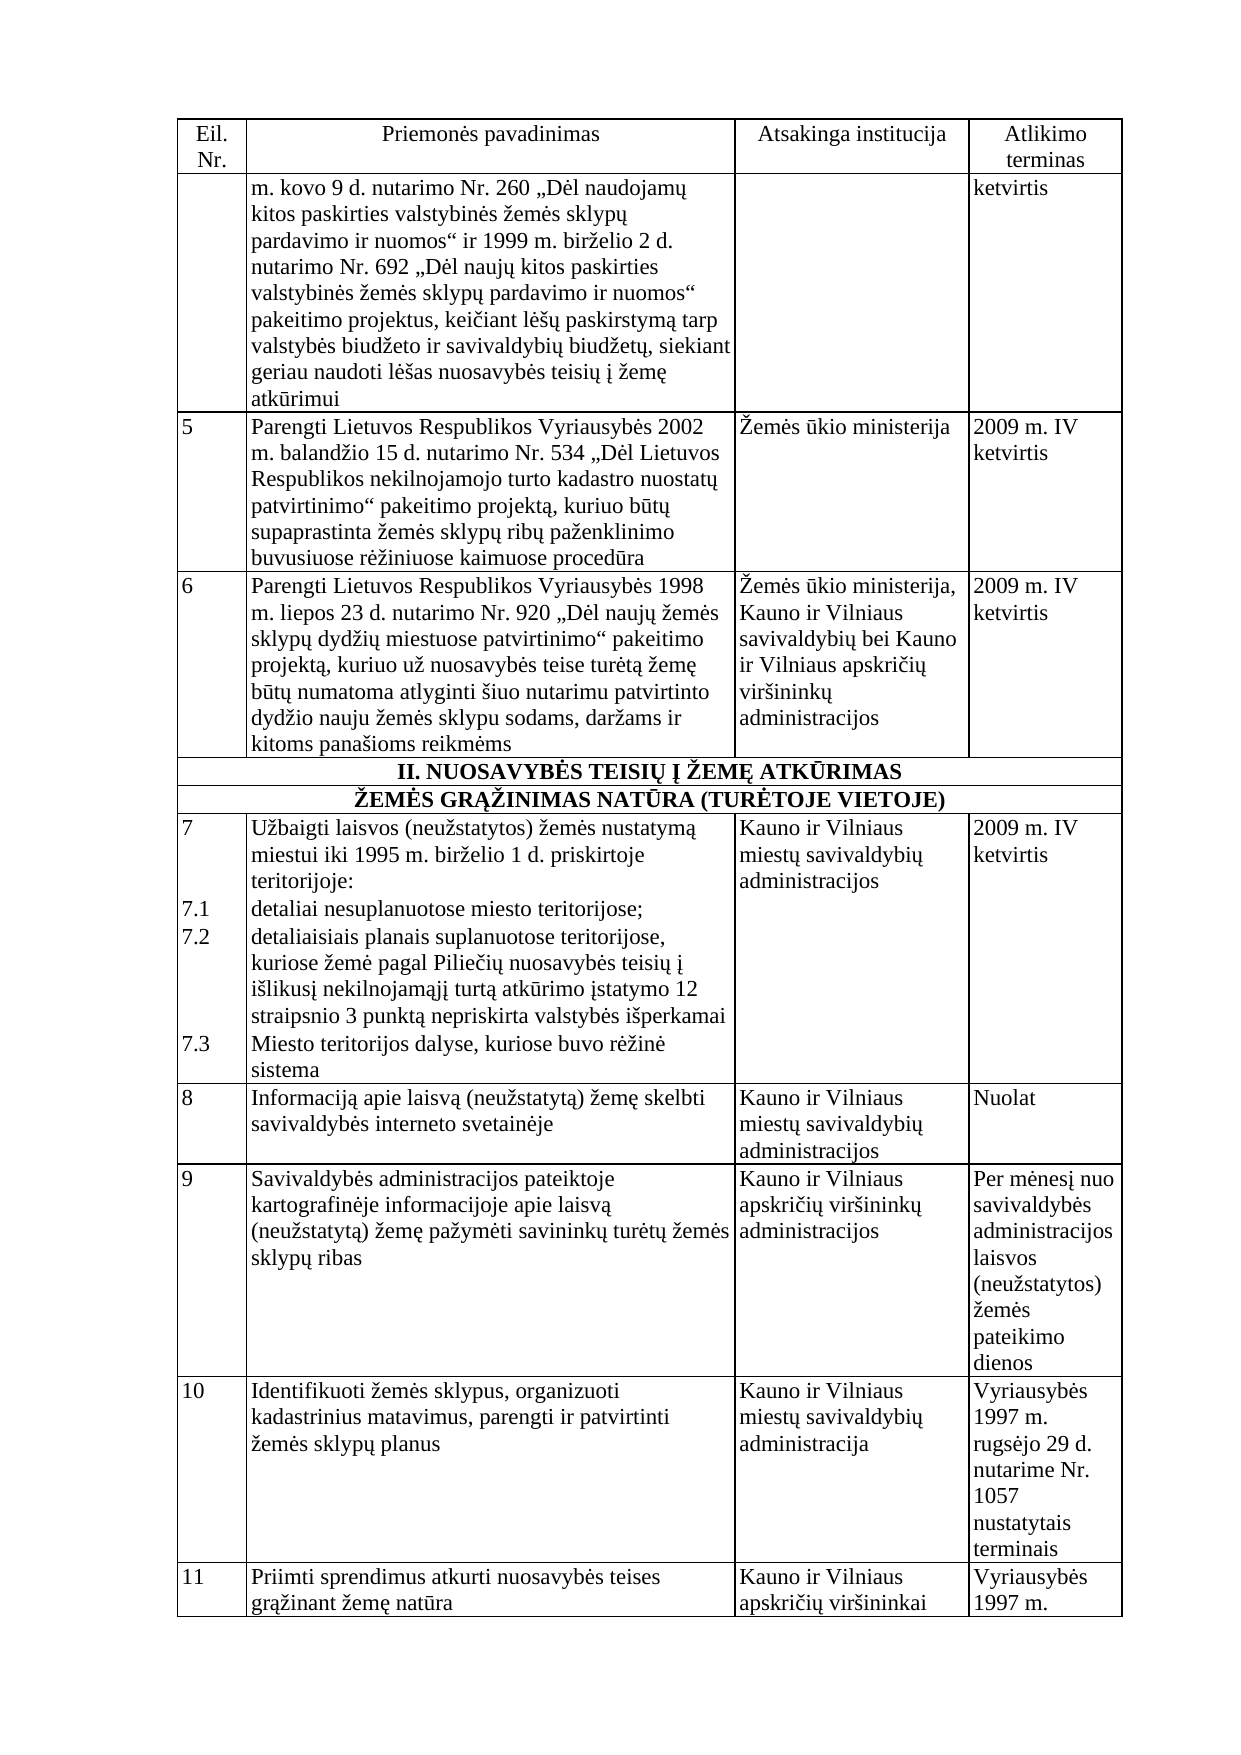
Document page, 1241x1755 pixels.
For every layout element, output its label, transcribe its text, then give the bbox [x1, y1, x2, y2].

table_header Priemonės pavadinimas [247, 120, 734, 172]
table_cell ŽEMĖS GRĄŽINIMAS NATŪRA (TURĖTOJE VIETOJE) [178, 786, 1121, 813]
table_cell [178, 174, 246, 411]
table_cell detaliaisiais planais suplanuotose teritorijose, kuriose žemė pagal Piliečių nuosavybės teisių į išlikusį nekilnojamąjį turtą atkūrimo įstatymo 12 straipsnio 3 punktą nepriskirta valstybės išperkamai [247, 921, 734, 1028]
table_cell Parengti Lietuvos Respublikos Vyriausybės 2002 m. balandžio 15 d. nutarimo Nr. 534 „Dėl Lietuvos Respublikos nekilnojamojo turto kadastro nuostatų patvirtinimo“ pakeitimo projektą, kuriuo būtų supaprastinta žemės sklypų ribų paženklinimo buvusiuose rėžiniuose kaimuose procedūra [247, 413, 734, 571]
table_cell Informaciją apie laisvą (neužstatytą) žemę skelbti savivaldybės interneto svetainėje [247, 1084, 734, 1163]
table_cell Priimti sprendimus atkurti nuosavybės teises grąžinant žemę natūra [247, 1563, 734, 1616]
table_cell Per mėnesį nuo savivaldybės administracijos laisvos (neužstatytos) žemės pateikimo dienos [970, 1165, 1121, 1376]
table_cell Kauno ir Vilniaus miestų savivaldybių administracijos [736, 814, 968, 1082]
table_cell 6 [178, 572, 246, 757]
table_header Atlikimo terminas [970, 120, 1121, 172]
table_cell Vyriausybės 1997 m. [970, 1563, 1121, 1616]
table_cell Vyriausybės 1997 m. rugsėjo 29 d. nutarime Nr. 1057 nustatytais terminais [970, 1377, 1121, 1562]
table_cell detaliai nesuplanuotose miesto teritorijose; [247, 893, 734, 921]
table_header Eil. Nr. [178, 120, 246, 172]
table_cell 9 [178, 1165, 246, 1376]
table_cell 7.2 [178, 921, 246, 1028]
table_cell Žemės ūkio ministerija, Kauno ir Vilniaus savivaldybių bei Kauno ir Vilniaus apskričių viršininkų administracijos [736, 572, 968, 757]
table_cell II. NUOSAVYBĖS TEISIŲ Į ŽEMĘ ATKŪRIMAS [178, 758, 1121, 785]
table_cell 5 [178, 413, 246, 571]
table_cell Parengti Lietuvos Respublikos Vyriausybės 1998 m. liepos 23 d. nutarimo Nr. 920 „Dėl naujų žemės sklypų dydžių miestuose patvirtinimo“ pakeitimo projektą, kuriuo už nuosavybės teise turėtą žemę būtų numatoma atlyginti šiuo nutarimu patvirtinto dydžio nauju žemės sklypu sodams, daržams ir kitoms panašioms reikmėms [247, 572, 734, 757]
table_cell ketvirtis [970, 174, 1121, 411]
table_cell Žemės ūkio ministerija [736, 413, 968, 571]
table_cell Identifikuoti žemės sklypus, organizuoti kadastrinius matavimus, parengti ir patvirtinti žemės sklypų planus [247, 1377, 734, 1562]
table_cell 8 [178, 1084, 246, 1163]
table_cell Kauno ir Vilniaus apskričių viršininkų administracijos [736, 1165, 968, 1376]
table_cell Savivaldybės administracijos pateiktoje kartografinėje informacijoje apie laisvą (neužstatytą) žemę pažymėti savininkų turėtų žemės sklypų ribas [247, 1165, 734, 1376]
table_cell Kauno ir Vilniaus miestų savivaldybių administracijos [736, 1084, 968, 1163]
table_cell 7.1 [178, 893, 246, 921]
table_cell Užbaigti laisvos (neužstatytos) žemės nustatymą miestui iki 1995 m. birželio 1 d. priskirtoje teritorijoje: [247, 814, 734, 893]
table_cell 7.3 [178, 1028, 246, 1082]
table_cell Miesto teritorijos dalyse, kuriose buvo rėžinė sistema [247, 1028, 734, 1082]
table_cell Kauno ir Vilniaus apskričių viršininkai [736, 1563, 968, 1616]
table_cell Kauno ir Vilniaus miestų savivaldybių administracija [736, 1377, 968, 1562]
table_cell 2009 m. IV ketvirtis [970, 413, 1121, 571]
table_cell Nuolat [970, 1084, 1121, 1163]
table_cell 7 [178, 814, 246, 893]
table_cell 10 [178, 1377, 246, 1562]
table_header Atsakinga institucija [736, 120, 968, 172]
table_cell m. kovo 9 d. nutarimo Nr. 260 „Dėl naudojamų kitos paskirties valstybinės žemės sklypų pardavimo ir nuomos“ ir 1999 m. birželio 2 d. nutarimo Nr. 692 „Dėl naujų kitos paskirties valstybinės žemės sklypų pardavimo ir nuomos“ pakeitimo projektus, keičiant lėšų paskirstymą tarp valstybės biudžeto ir savivaldybių biudžetų, siekiant geriau naudoti lėšas nuosavybės teisių į žemę atkūrimui [247, 174, 734, 411]
table_cell 2009 m. IV ketvirtis [970, 572, 1121, 757]
table_cell 11 [178, 1563, 246, 1616]
table_cell [736, 174, 968, 411]
table_cell 2009 m. IV ketvirtis [970, 814, 1121, 1082]
